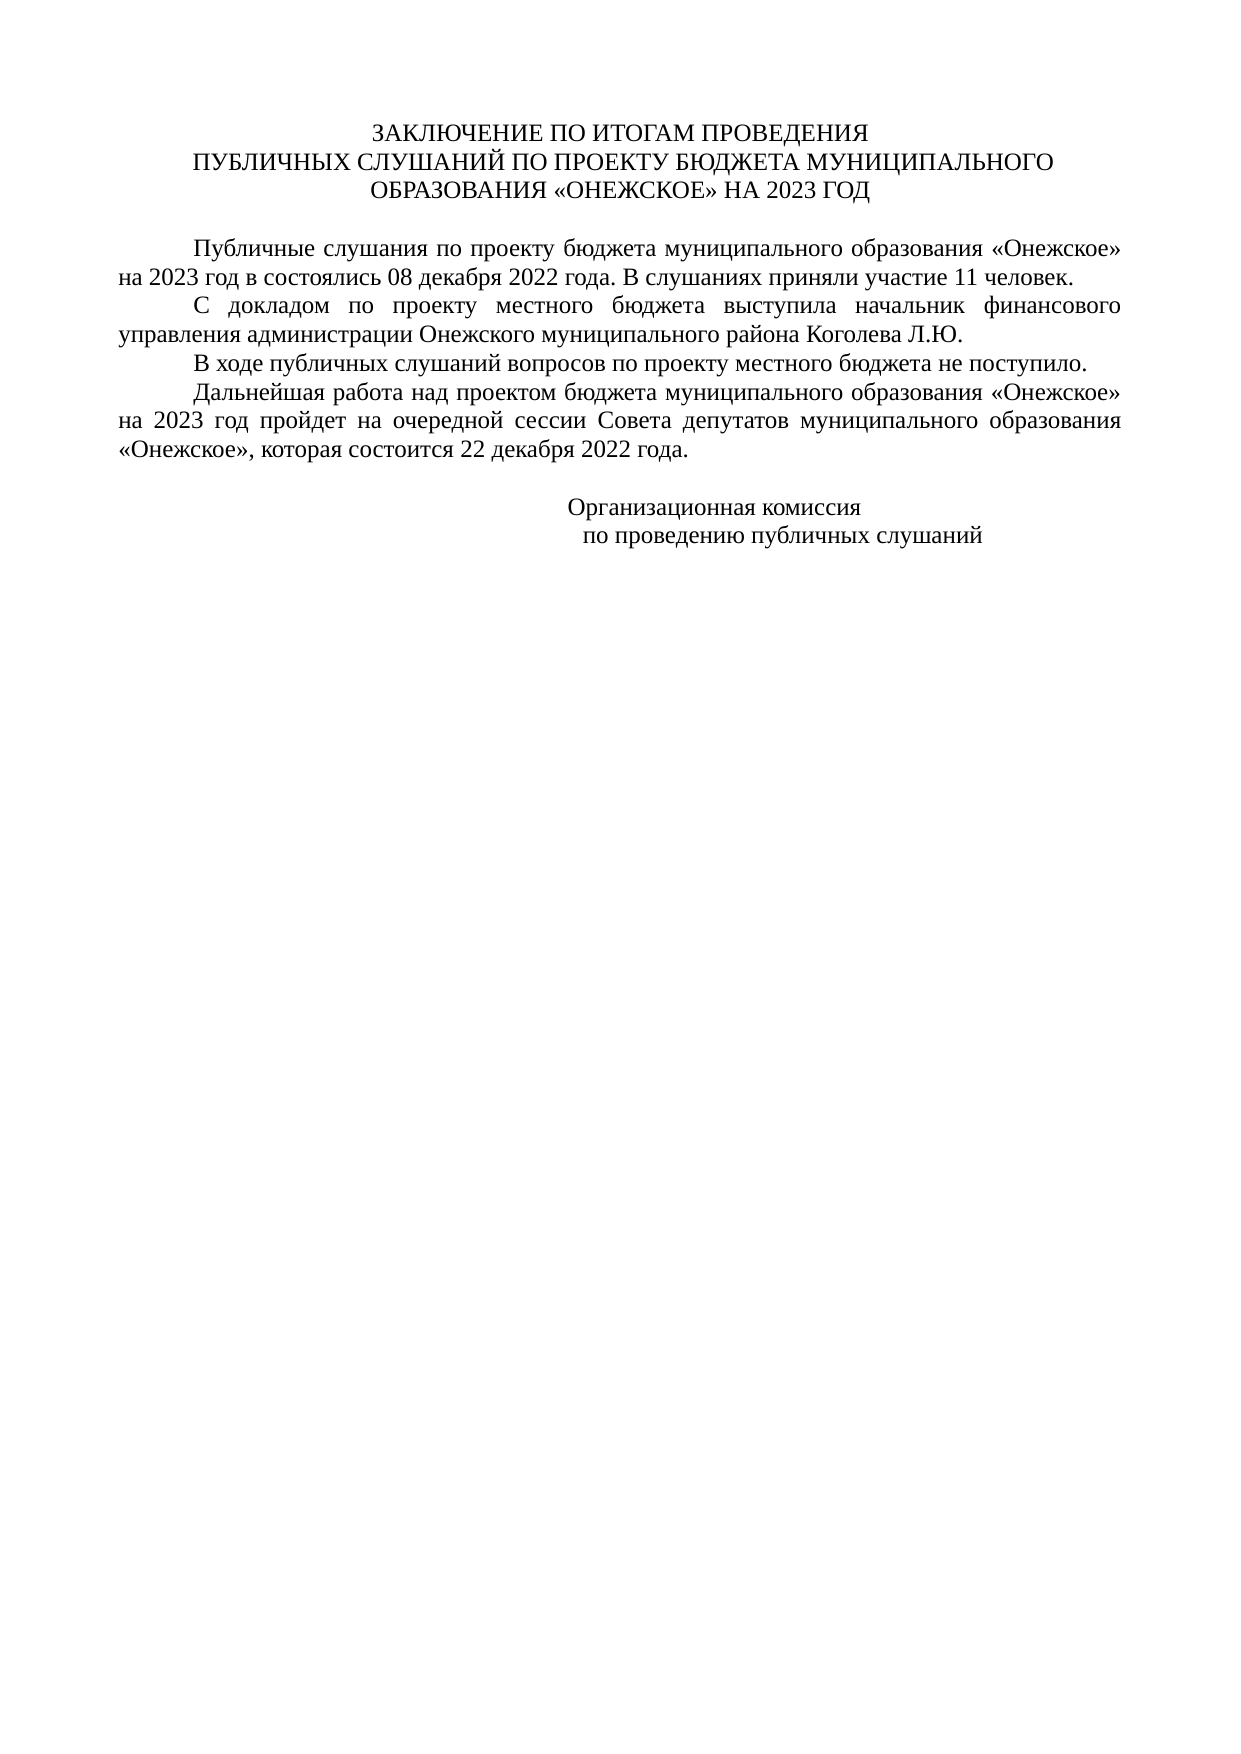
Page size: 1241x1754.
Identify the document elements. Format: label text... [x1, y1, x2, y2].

text С докладом по проекту местного бюджета выступила начальник финансового управления администрации Онежского муниципального района Коголева Л.Ю. [118, 291, 1122, 348]
text Дальнейшая работа над проектом бюджета муниципального образования «Онежское» на 2023 год пройдет на очередной сессии Совета депутатов муниципального образования «Онежское», которая состоится 22 декабря 2022 года. [118, 377, 1122, 463]
text В ходе публичных слушаний вопросов по проекту местного бюджета не поступило. [118, 348, 1122, 377]
text Организационная комиссия [118, 492, 1122, 521]
text по проведению публичных слушаний [118, 521, 1122, 549]
text ПУБЛИЧНЫХ СЛУШАНИЙ ПО ПРОЕКТУ БЮДЖЕТА МУНИЦИПАЛЬНОГО ОБРАЗОВАНИЯ «ОНЕЖСКОЕ» НА 2023 ГОД [118, 147, 1122, 204]
text ЗАКЛЮЧЕНИЕ ПО ИТОГАМ ПРОВЕДЕНИЯ [118, 118, 1122, 147]
text Публичные слушания по проекту бюджета муниципального образования «Онежское» на 2023 год в состоялись 08 декабря 2022 года. В слушаниях приняли участие 11 человек. [118, 233, 1122, 291]
